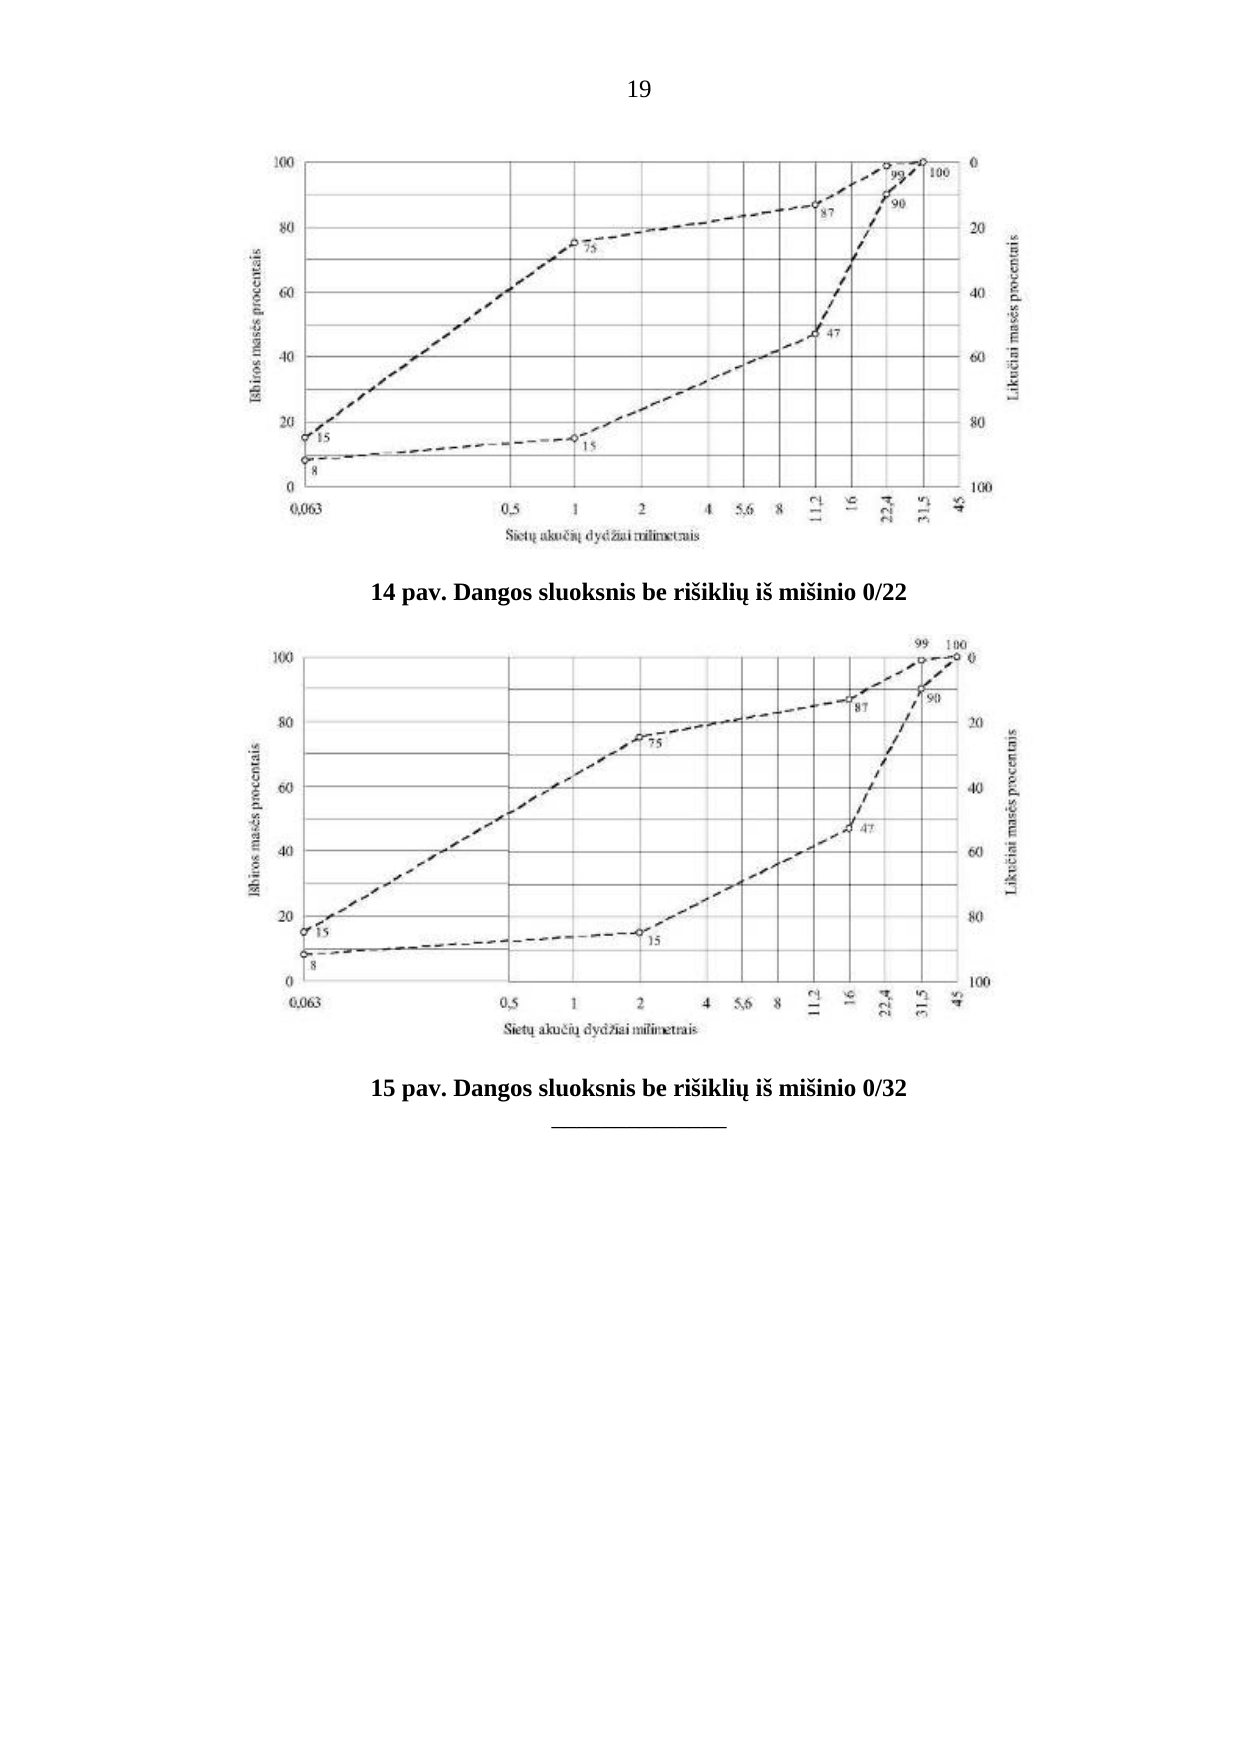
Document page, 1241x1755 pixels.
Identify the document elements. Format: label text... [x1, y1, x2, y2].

text 15 pav. Dangos sluoksnis be rišiklių iš mišinio 0/32 [187, 1073, 1090, 1102]
text ______________ [187, 1102, 1090, 1130]
text 14 pav. Dangos sluoksnis be rišiklių iš mišinio 0/22 [187, 577, 1090, 606]
